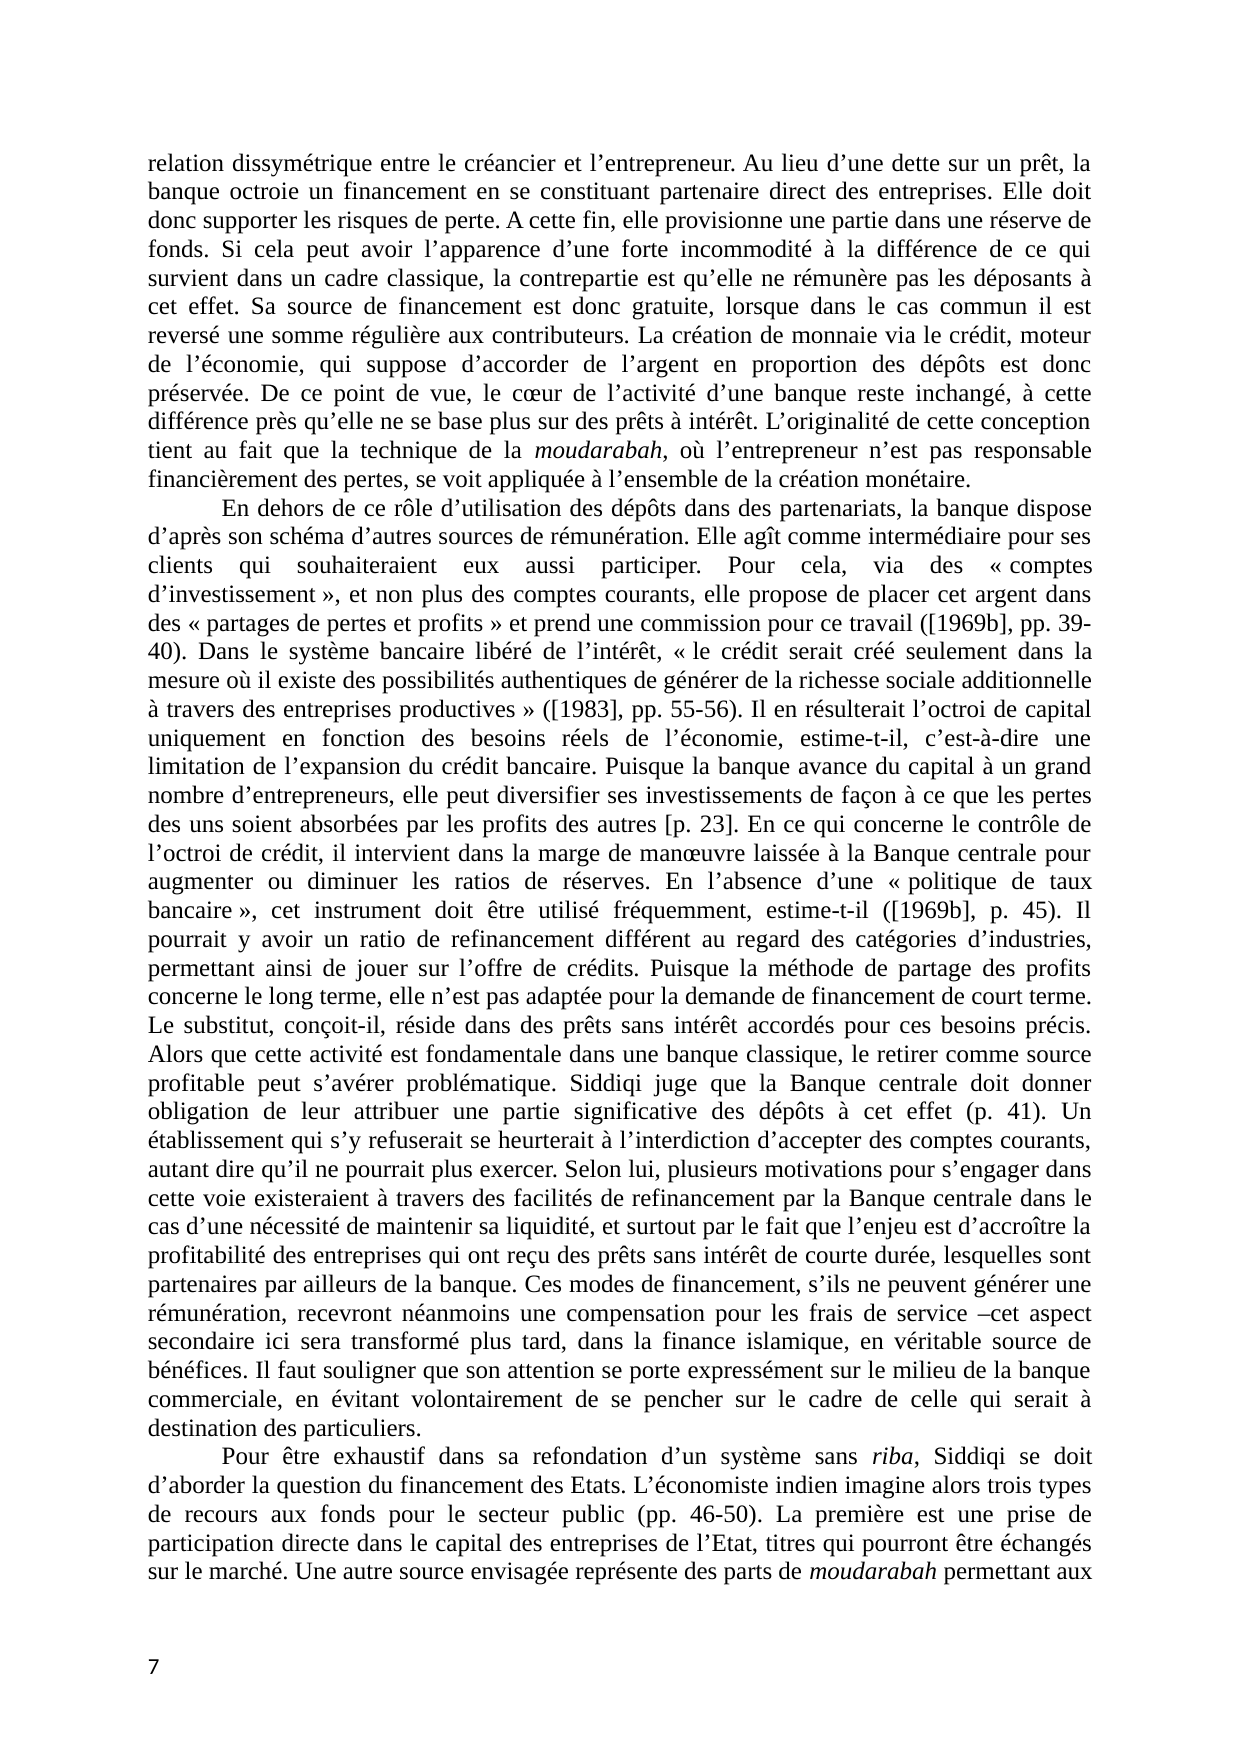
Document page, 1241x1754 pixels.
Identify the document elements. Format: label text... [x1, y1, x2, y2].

text relation dissymétrique entre le créancier et l’entrepreneur. Au lieu d’une dette sur un prêt, la banque octroie un financement en se constituant partenaire direct des entreprises. Elle doit donc supporter les risques de perte. A cette fin, elle provisionne une partie dans une réserve de fonds. Si cela peut avoir l’apparence d’une forte incommodité à la différence de ce qui survient dans un cadre classique, la contrepartie est qu’elle ne rémunère pas les déposants à cet effet. Sa source de financement est donc gratuite, lorsque dans le cas commun il est reversé une somme régulière aux contributeurs. La création de monnaie via le crédit, moteur de l’économie, qui suppose d’accorder de l’argent en proportion des dépôts est donc préservée. De ce point de vue, le cœur de l’activité d’une banque reste inchangé, à cette différence près qu’elle ne se base plus sur des prêts à intérêt. L’originalité de cette conception tient au fait que la technique de la moudarabah, où l’entrepreneur n’est pas responsable financièrement des pertes, se voit appliquée à l’ensemble de la création monétaire. [148, 148, 1093, 493]
text Pour être exhaustif dans sa refondation d’un système sans riba, Siddiqi se doit d’aborder la question du financement des Etats. L’économiste indien imagine alors trois types de recours aux fonds pour le secteur public (pp. 46-50). La première est une prise de participation directe dans le capital des entreprises de l’Etat, titres qui pourront être échangés sur le marché. Une autre source envisagée représente des parts de moudarabah permettant aux [148, 1441, 1093, 1585]
text En dehors de ce rôle d’utilisation des dépôts dans des partenariats, la banque dispose d’après son schéma d’autres sources de rémunération. Elle agît comme intermédiaire pour ses clients qui souhaiteraient eux aussi participer. Pour cela, via des « comptes d’investissement », et non plus des comptes courants, elle propose de placer cet argent dans des « partages de pertes et profits » et prend une commission pour ce travail ([1969b], pp. 39-40). Dans le système bancaire libéré de l’intérêt, « le crédit serait créé seulement dans la mesure où il existe des possibilités authentiques de générer de la richesse sociale additionnelle à travers des entreprises productives » ([1983], pp. 55-56). Il en résulterait l’octroi de capital uniquement en fonction des besoins réels de l’économie, estime-t-il, c’est-à-dire une limitation de l’expansion du crédit bancaire. Puisque la banque avance du capital à un grand nombre d’entrepreneurs, elle peut diversifier ses investissements de façon à ce que les pertes des uns soient absorbées par les profits des autres [p. 23]. En ce qui concerne le contrôle de l’octroi de crédit, il intervient dans la marge de manœuvre laissée à la Banque centrale pour augmenter ou diminuer les ratios de réserves. En l’absence d’une « politique de taux bancaire », cet instrument doit être utilisé fréquemment, estime-t-il ([1969b], p. 45). Il pourrait y avoir un ratio de refinancement différent au regard des catégories d’industries, permettant ainsi de jouer sur l’offre de crédits. Puisque la méthode de partage des profits concerne le long terme, elle n’est pas adaptée pour la demande de financement de court terme. Le substitut, conçoit-il, réside dans des prêts sans intérêt accordés pour ces besoins précis. Alors que cette activité est fondamentale dans une banque classique, le retirer comme source profitable peut s’avérer problématique. Siddiqi juge que la Banque centrale doit donner obligation de leur attribuer une partie significative des dépôts à cet effet (p. 41). Un établissement qui s’y refuserait se heurterait à l’interdiction d’accepter des comptes courants, autant dire qu’il ne pourrait plus exercer. Selon lui, plusieurs motivations pour s’engager dans cette voie existeraient à travers des facilités de refinancement par la Banque centrale dans le cas d’une nécessité de maintenir sa liquidité, et surtout par le fait que l’enjeu est d’accroître la profitabilité des entreprises qui ont reçu des prêts sans intérêt de courte durée, lesquelles sont partenaires par ailleurs de la banque. Ces modes de financement, s’ils ne peuvent générer une rémunération, recevront néanmoins une compensation pour les frais de service –cet aspect secondaire ici sera transformé plus tard, dans la finance islamique, en véritable source de bénéfices. Il faut souligner que son attention se porte expressément sur le milieu de la banque commerciale, en évitant volontairement de se pencher sur le cadre de celle qui serait à destination des particuliers. [148, 493, 1093, 1441]
